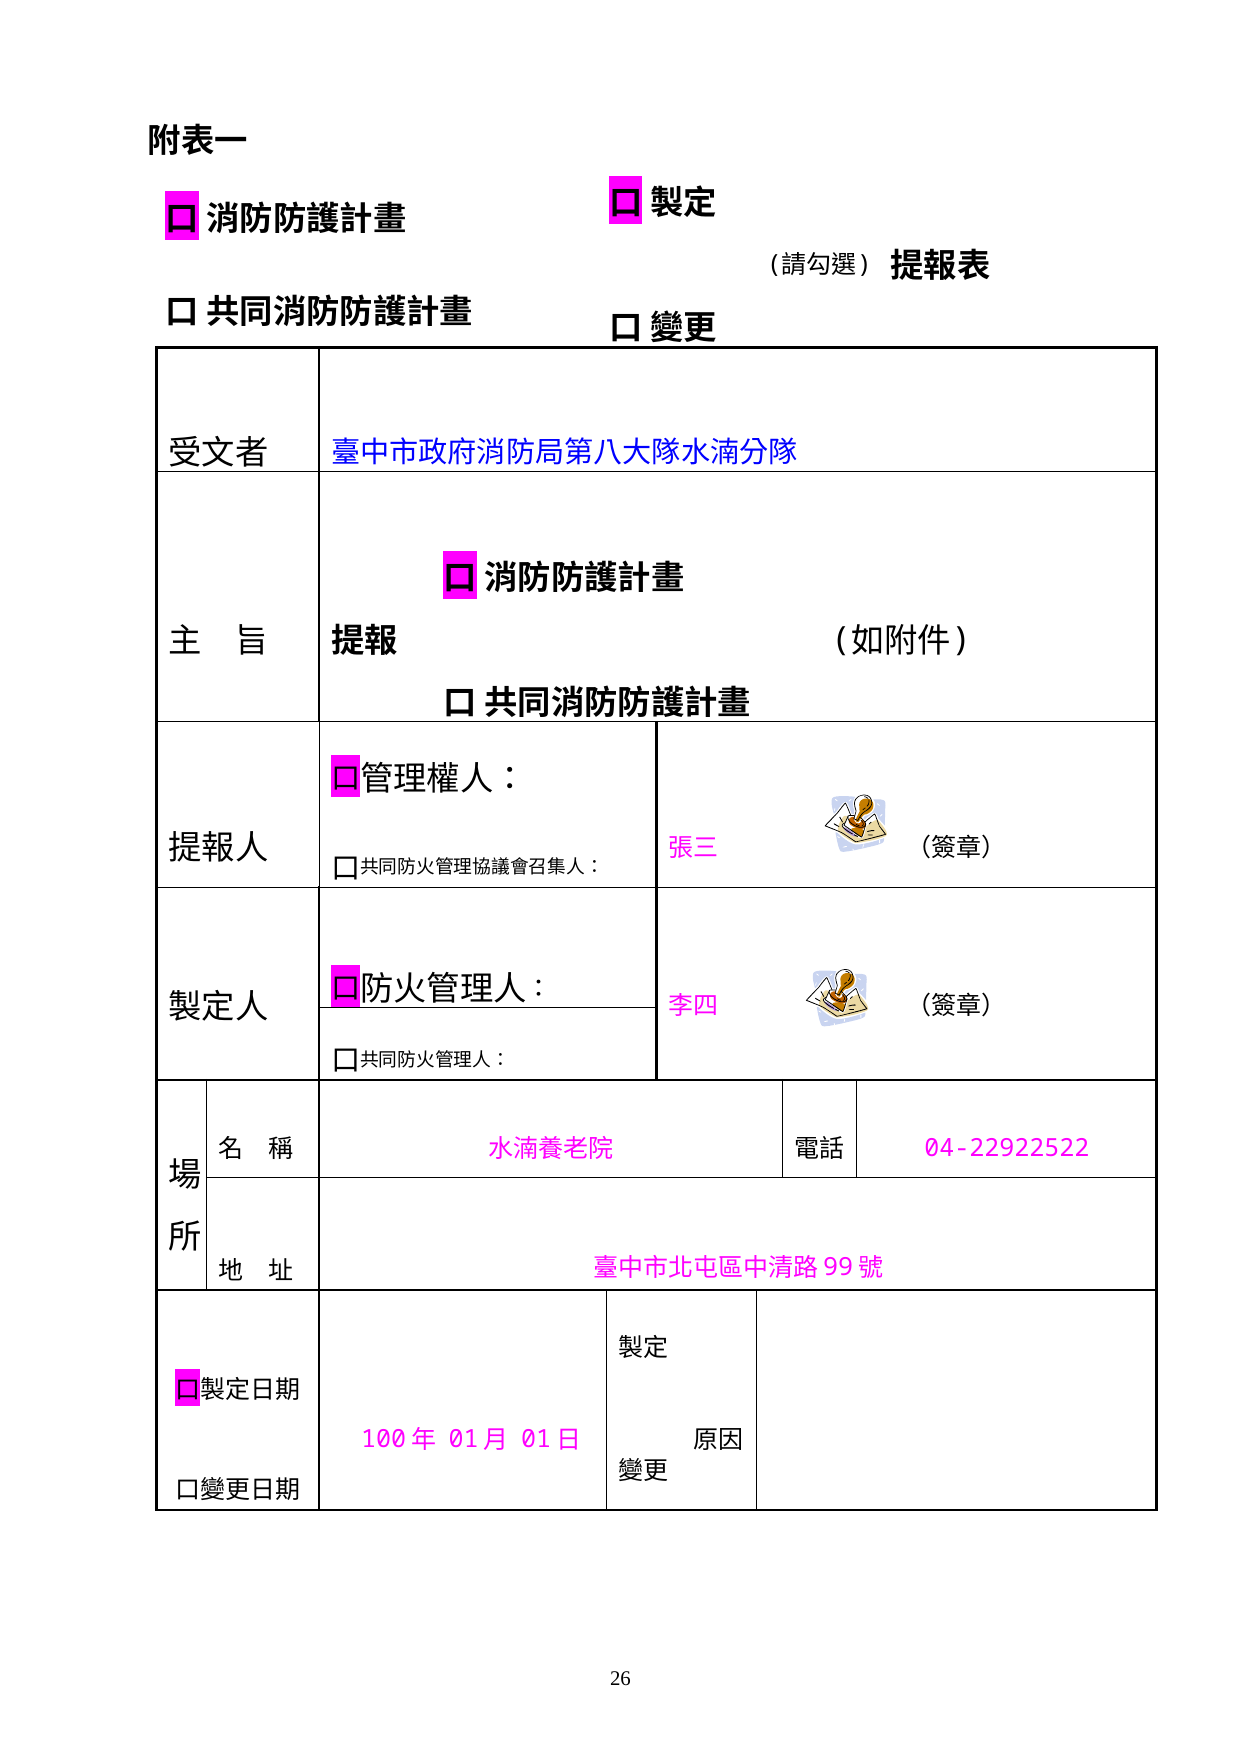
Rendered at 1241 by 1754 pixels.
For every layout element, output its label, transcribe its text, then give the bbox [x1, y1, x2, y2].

table_cell 變更 [607, 1366, 682, 1509]
table_cell 製定人 [158, 888, 318, 1079]
table_cell 提報 [320, 472, 432, 721]
table_cell 口製定日期 口變更日期 [158, 1291, 318, 1509]
table_cell 04-22922522 [857, 1081, 1155, 1177]
table_header 口 消防防護計畫 口 共同消防防護計畫 [157, 158, 569, 346]
table_cell 李四 （簽章） [658, 888, 1155, 1079]
table_header 提報表 [882, 158, 1157, 346]
table_cell 名 稱 [207, 1081, 318, 1177]
table_cell 場所 [158, 1081, 206, 1289]
table_cell 電話 [783, 1081, 856, 1177]
table_cell (如附件) [819, 472, 1155, 721]
table_cell 水湳養老院 [320, 1081, 782, 1177]
table_cell 主 旨 [158, 472, 318, 721]
table_cell 地 址 [207, 1178, 318, 1289]
table_cell 口 消防防護計畫 [432, 472, 819, 596]
table_cell 100年 01月 01日 [320, 1291, 606, 1509]
table_cell 原因 [682, 1291, 756, 1509]
table_cell 臺中市北屯區中清路99號 [320, 1178, 1155, 1289]
table_cell 臺中市政府消防局第八大隊水湳分隊 [320, 349, 1155, 471]
table_cell 口共同防火管理協議會召集人： [320, 797, 655, 886]
table_cell 口 變更 [569, 221, 757, 346]
table_cell 受文者 [158, 349, 318, 471]
table_cell 提報人 [158, 722, 319, 886]
table_cell 口共同防火管理人： [320, 1008, 655, 1079]
table_cell 口管理權人： [320, 722, 655, 797]
text 附表一 [148, 96, 1092, 158]
table_header (請勾選) [757, 158, 882, 346]
table_header 口 製定 [569, 158, 757, 221]
table_cell 口 共同消防防護計畫 [432, 596, 819, 721]
table_cell 口防火管理人： [320, 888, 655, 1007]
table_cell 製定 [607, 1291, 682, 1366]
table_cell 張三 （簽章） [658, 722, 1155, 886]
table_cell [757, 1291, 1155, 1509]
